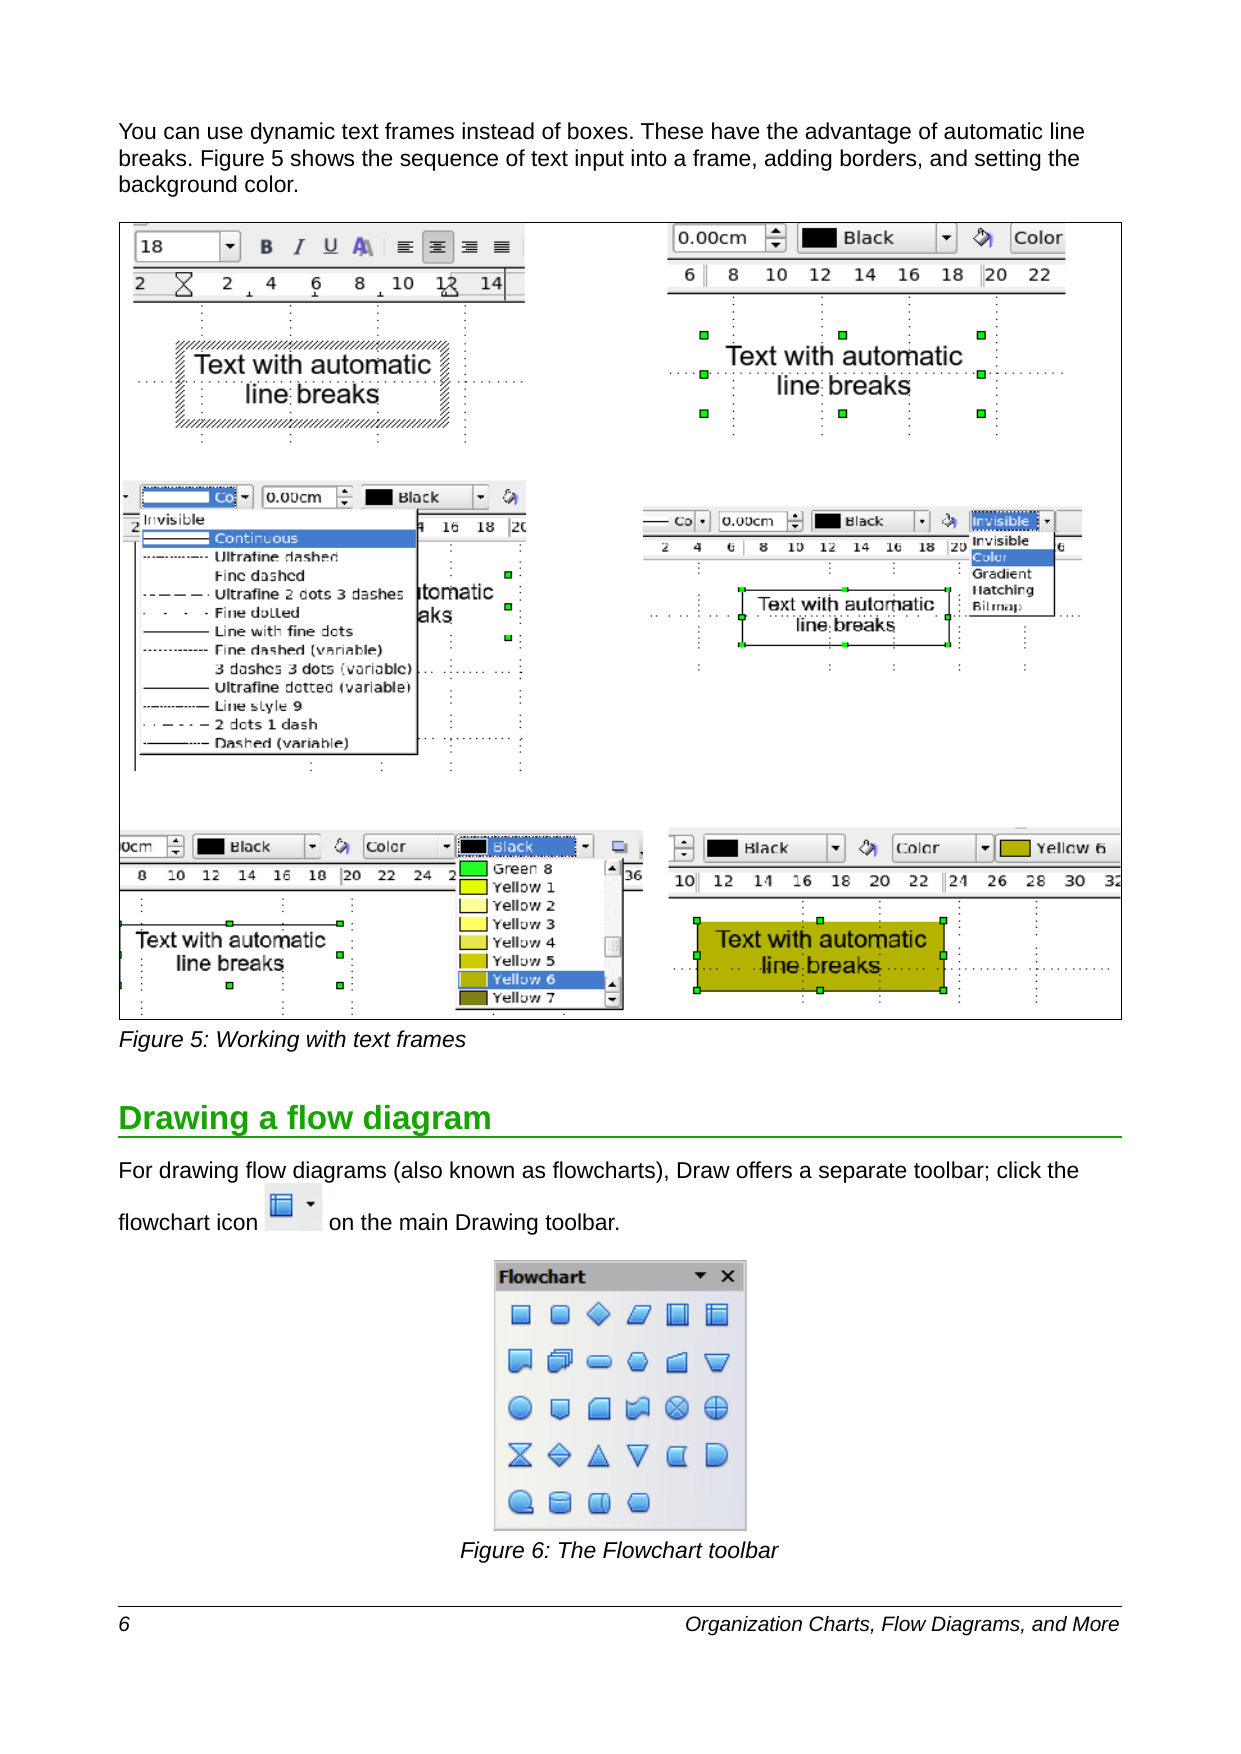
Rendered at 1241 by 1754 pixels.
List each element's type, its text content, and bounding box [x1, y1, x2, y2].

text You can use dynamic text frames instead of boxes. These have the advantage of automatic line breaks. Figure 5 shows the sequence of text input into a frame, adding borders, and setting the background color. [118, 118, 1122, 197]
picture [264, 1183, 323, 1231]
picture [493, 1260, 747, 1531]
text Figure 6: The Flowchart toolbar [441, 1537, 800, 1563]
subtitle Drawing a flow diagram [118, 1098, 1122, 1136]
list Figure 5: Working with text frames [119, 1026, 1122, 1052]
picture [120, 223, 1121, 1019]
text For drawing flow diagrams (also known as flowcharts), Draw offers a separate toolbar; click the flowchart icon on the main Drawing toolbar. [118, 1157, 1122, 1235]
